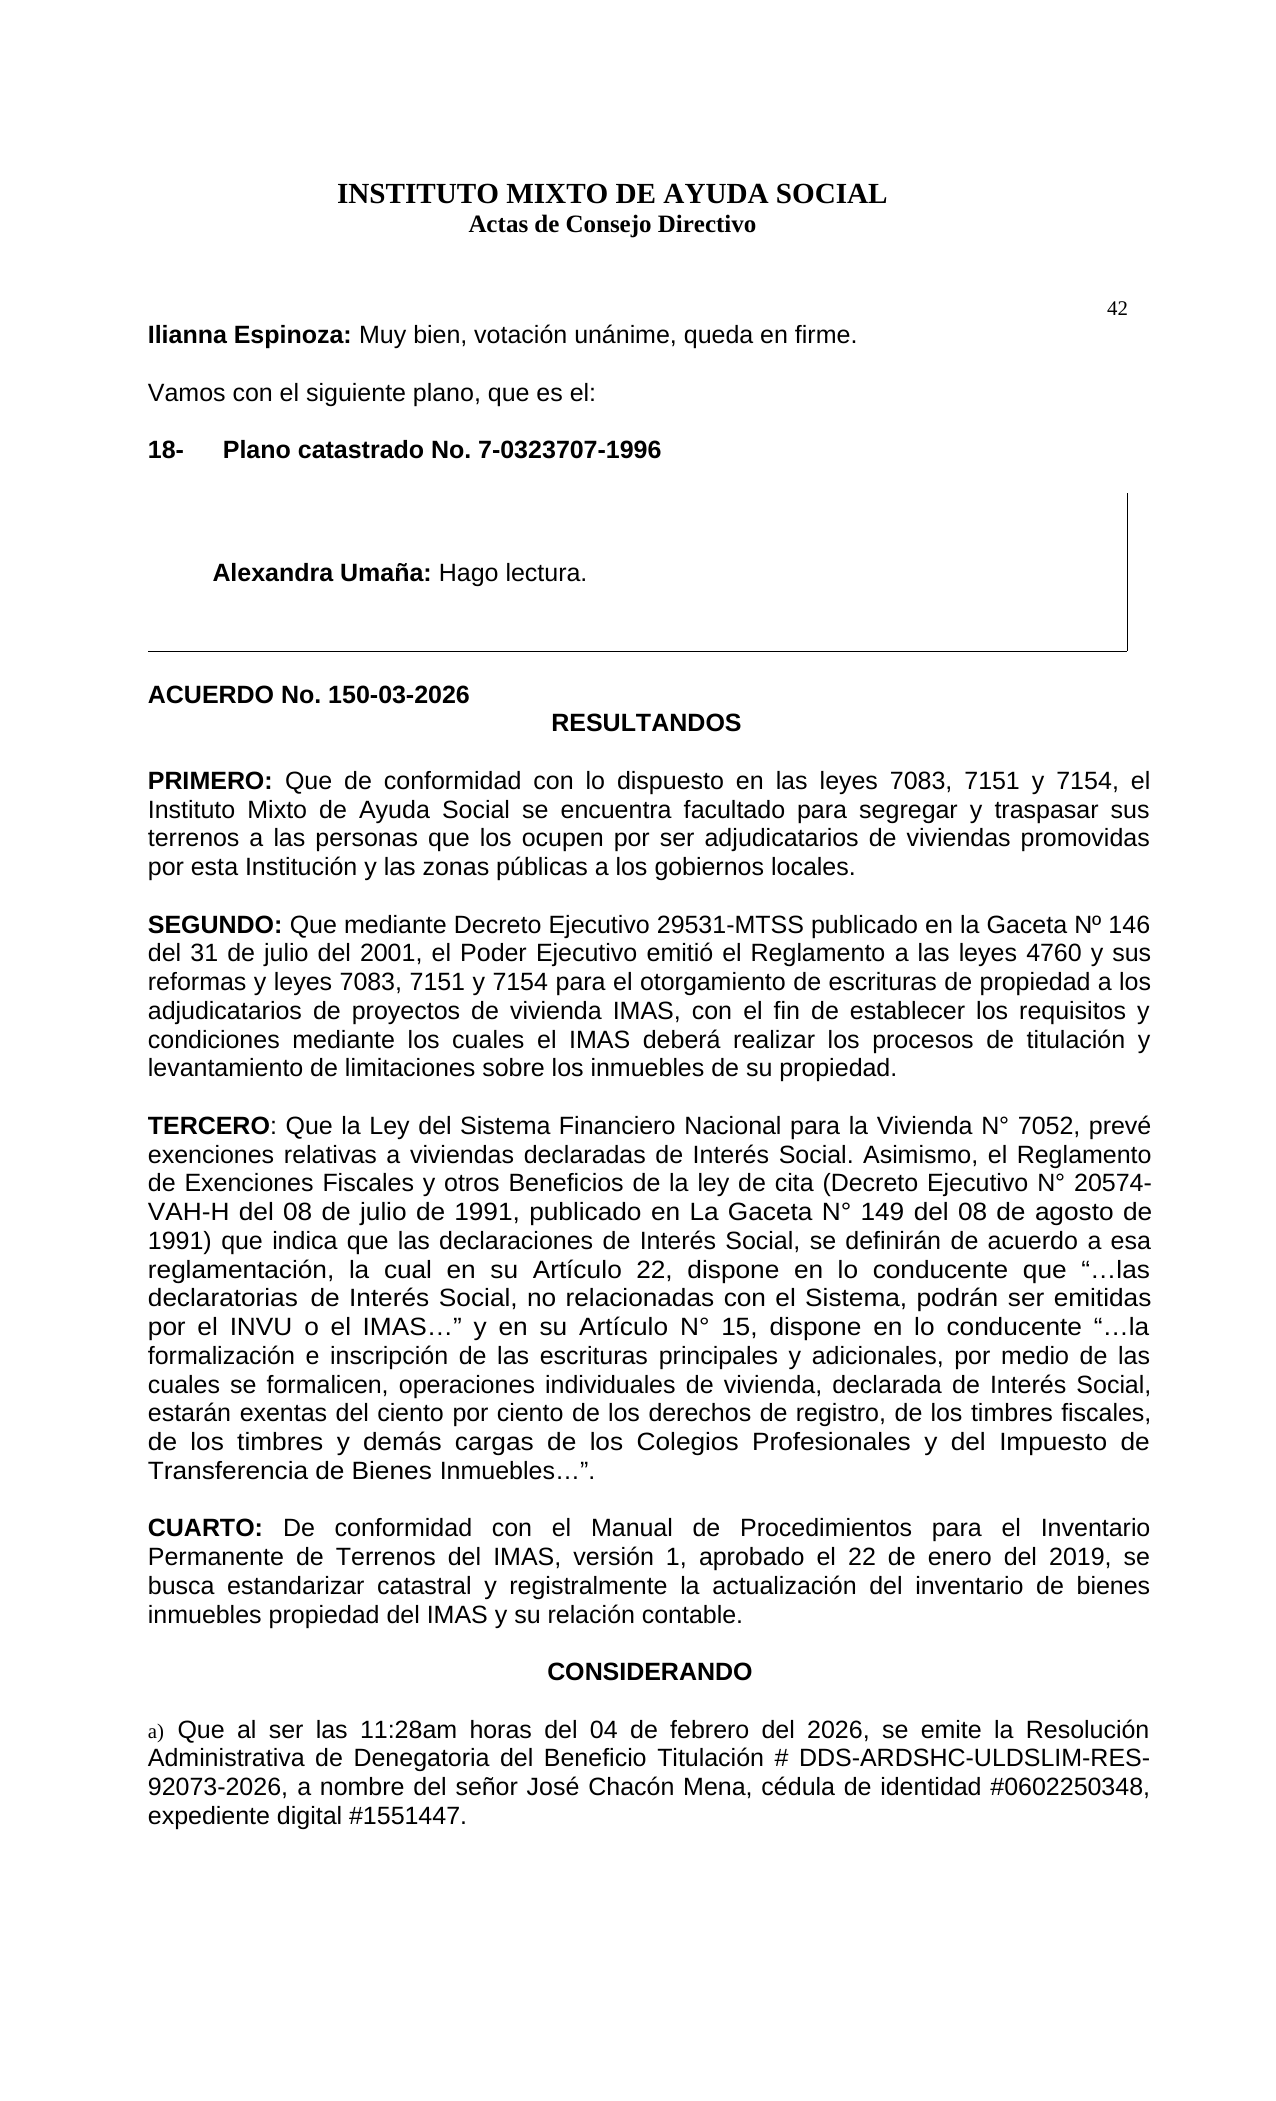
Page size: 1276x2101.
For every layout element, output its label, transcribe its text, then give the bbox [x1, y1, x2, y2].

text ACUERDO No. 150-03-2026 [148, 679, 1127, 708]
list Que al ser las 11:28am horas del 04 de febrero del 2026, se emite la Resolución Administrativa de Denegatoria del Beneficio Titulación # DDS-ARDSHC-ULDSLIM-RES-92073-2026, a nombre del señor José Chacón Mena, cédula de identidad #0602250348, expediente digital #1551447. [148, 1714, 1152, 1829]
text CUARTO: De conformidad con el Manual de Procedimientos para el Inventario Permanente de Terrenos del IMAS, versión 1, aprobado el 22 de enero del 2019, se busca estandarizar catastral y registralmente la actualización del inventario de bienes inmuebles propiedad del IMAS y su relación contable. [148, 1513, 1152, 1628]
text 18- Plano catastrado No. 7-0323707-1996 [148, 435, 1127, 464]
text RESULTANDOS [148, 708, 1152, 737]
text Ilianna Espinoza: Muy bien, votación unánime, queda en firme. [148, 320, 1136, 349]
text CONSIDERANDO [148, 1657, 1152, 1686]
text Alexandra Umaña: Hago lectura. [148, 493, 1127, 651]
text PRIMERO: Que de conformidad con lo dispuesto en las leyes 7083, 7151 y 7154, el Instituto Mixto de Ayuda Social se encuentra facultado para segregar y traspasar sus terrenos a las personas que los ocupen por ser adjudicatarios de viviendas promovidas por esta Institución y las zonas públicas a los gobiernos locales. [148, 766, 1152, 881]
text Vamos con el siguiente plano, que es el: [148, 378, 1127, 407]
text SEGUNDO: Que mediante Decreto Ejecutivo 29531-MTSS publicado en la Gaceta Nº 146 del 31 de julio del 2001, el Poder Ejecutivo emitió el Reglamento a las leyes 4760 y sus reformas y leyes 7083, 7151 y 7154 para el otorgamiento de escrituras de propiedad a los adjudicatarios de proyectos de vivienda IMAS, con el fin de establecer los requisitos y condiciones mediante los cuales el IMAS deberá realizar los procesos de titulación y levantamiento de limitaciones sobre los inmuebles de su propiedad. [148, 909, 1152, 1082]
text TERCERO: Que la Ley del Sistema Financiero Nacional para la Vivienda N° 7052, prevé exenciones relativas a viviendas declaradas de Interés Social. Asimismo, el Reglamento de Exenciones Fiscales y otros Beneficios de la ley de cita (Decreto Ejecutivo N° 20574- VAH-H del 08 de julio de 1991, publicado en La Gaceta N° 149 del 08 de agosto de 1991) que indica que las declaraciones de Interés Social, se definirán de acuerdo a esa reglamentación, la cual en su Artículo 22, dispone en lo conducente que “…las declaratorias de Interés Social, no relacionadas con el Sistema, podrán ser emitidas por el INVU o el IMAS…” y en su Artículo N° 15, dispone en lo conducente “…la formalización e inscripción de las escrituras principales y adicionales, por medio de las cuales se formalicen, operaciones individuales de vivienda, declarada de Interés Social, estarán exentas del ciento por ciento de los derechos de registro, de los timbres fiscales, de los timbres y demás cargas de los Colegios Profesionales y del Impuesto de Transferencia de Bienes Inmuebles…”. [148, 1111, 1152, 1484]
